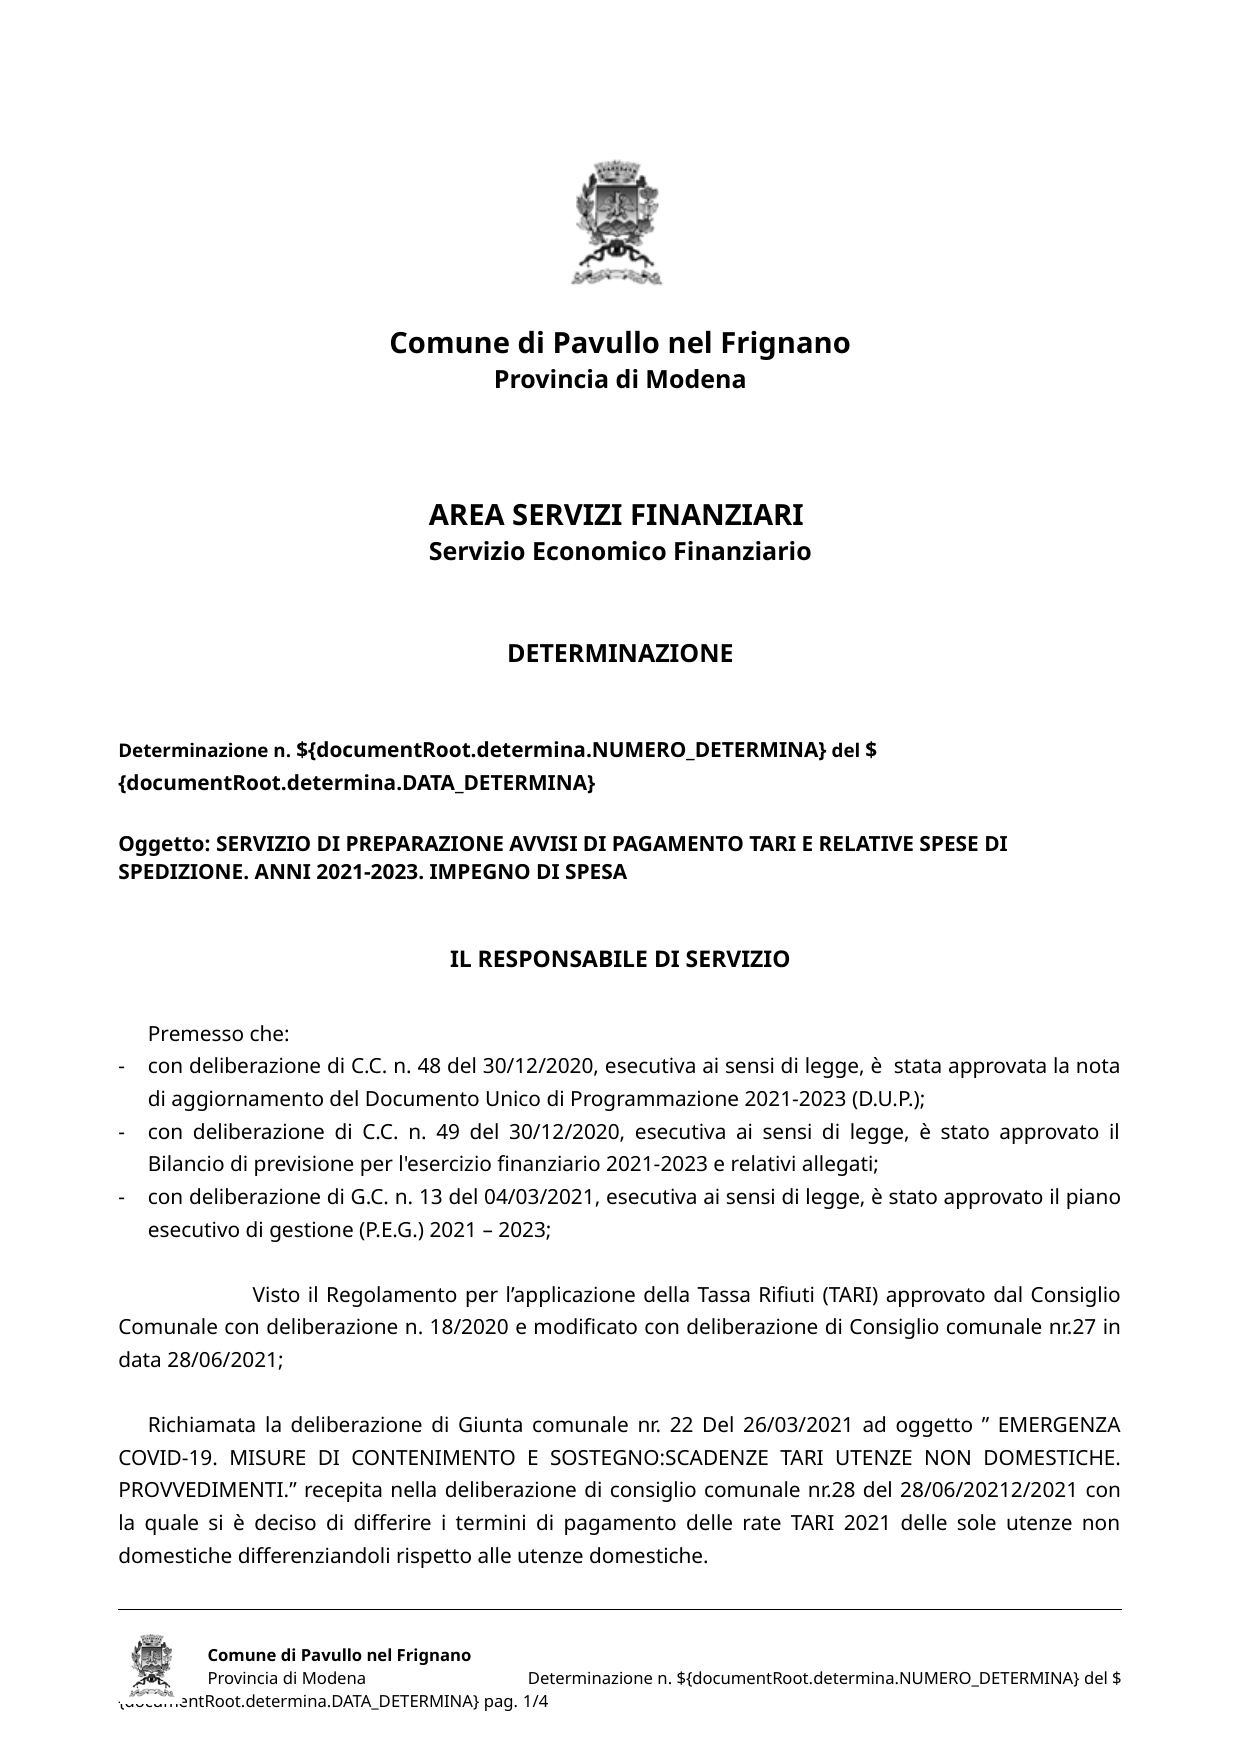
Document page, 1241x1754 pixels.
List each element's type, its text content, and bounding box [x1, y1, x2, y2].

text Oggetto: SERVIZIO DI PREPARAZIONE AVVISI DI PAGAMENTO TARI E RELATIVE SPESE DI SPEDIZIONE. ANNI 2021-2023. IMPEGNO DI SPESA [118, 829, 1122, 886]
list con deliberazione di C.C. n. 49 del 30/12/2020, esecutiva ai sensi di legge, è stato approvato il Bilancio di previsione per l'esercizio finanziario 2021-2023 e relativi allegati; [118, 1117, 1122, 1178]
picture [120, 1631, 183, 1704]
list con deliberazione di G.C. n. 13 del 04/03/2021, esecutiva ai sensi di legge, è stato approvato il piano esecutivo di gestione (P.E.G.) 2021 – 2023; [118, 1182, 1122, 1243]
text Visto il Regolamento per l’applicazione della Tassa Rifiuti (TARI) approvato dal Consiglio Comunale con deliberazione n. 18/2020 e modificato con deliberazione di Consiglio comunale nr.27 in data 28/06/2021; [118, 1280, 1122, 1373]
text IL RESPONSABILE DI SERVIZIO [118, 943, 1122, 974]
picture [546, 152, 695, 289]
text Determinazione n. ${documentRoot.determina.NUMERO_DETERMINA} del ${documentRoot.determina.DATA_DETERMINA} [118, 735, 1122, 796]
text DETERMINAZIONE [118, 636, 1122, 670]
text Premesso che: [118, 1019, 1122, 1047]
list con deliberazione di C.C. n. 48 del 30/12/2020, esecutiva ai sensi di legge, è stata approvata la nota di aggiornamento del Documento Unico di Programmazione 2021-2023 (D.U.P.); [118, 1052, 1122, 1113]
text AREA SERVIZI FINANZIARI [118, 494, 1122, 533]
text Richiamata la deliberazione di Giunta comunale nr. 22 Del 26/03/2021 ad oggetto ” EMERGENZA COVID-19. MISURE DI CONTENIMENTO E SOSTEGNO:SCADENZE TARI UTENZE NON DOMESTICHE. PROVVEDIMENTI.” recepita nella deliberazione di consiglio comunale nr.28 del 28/06/20212/2021 con la quale si è deciso di differire i termini di pagamento delle rate TARI 2021 delle sole utenze non domestiche differenziandoli rispetto alle utenze domestiche. [118, 1410, 1122, 1569]
text Servizio Economico Finanziario [118, 533, 1122, 568]
